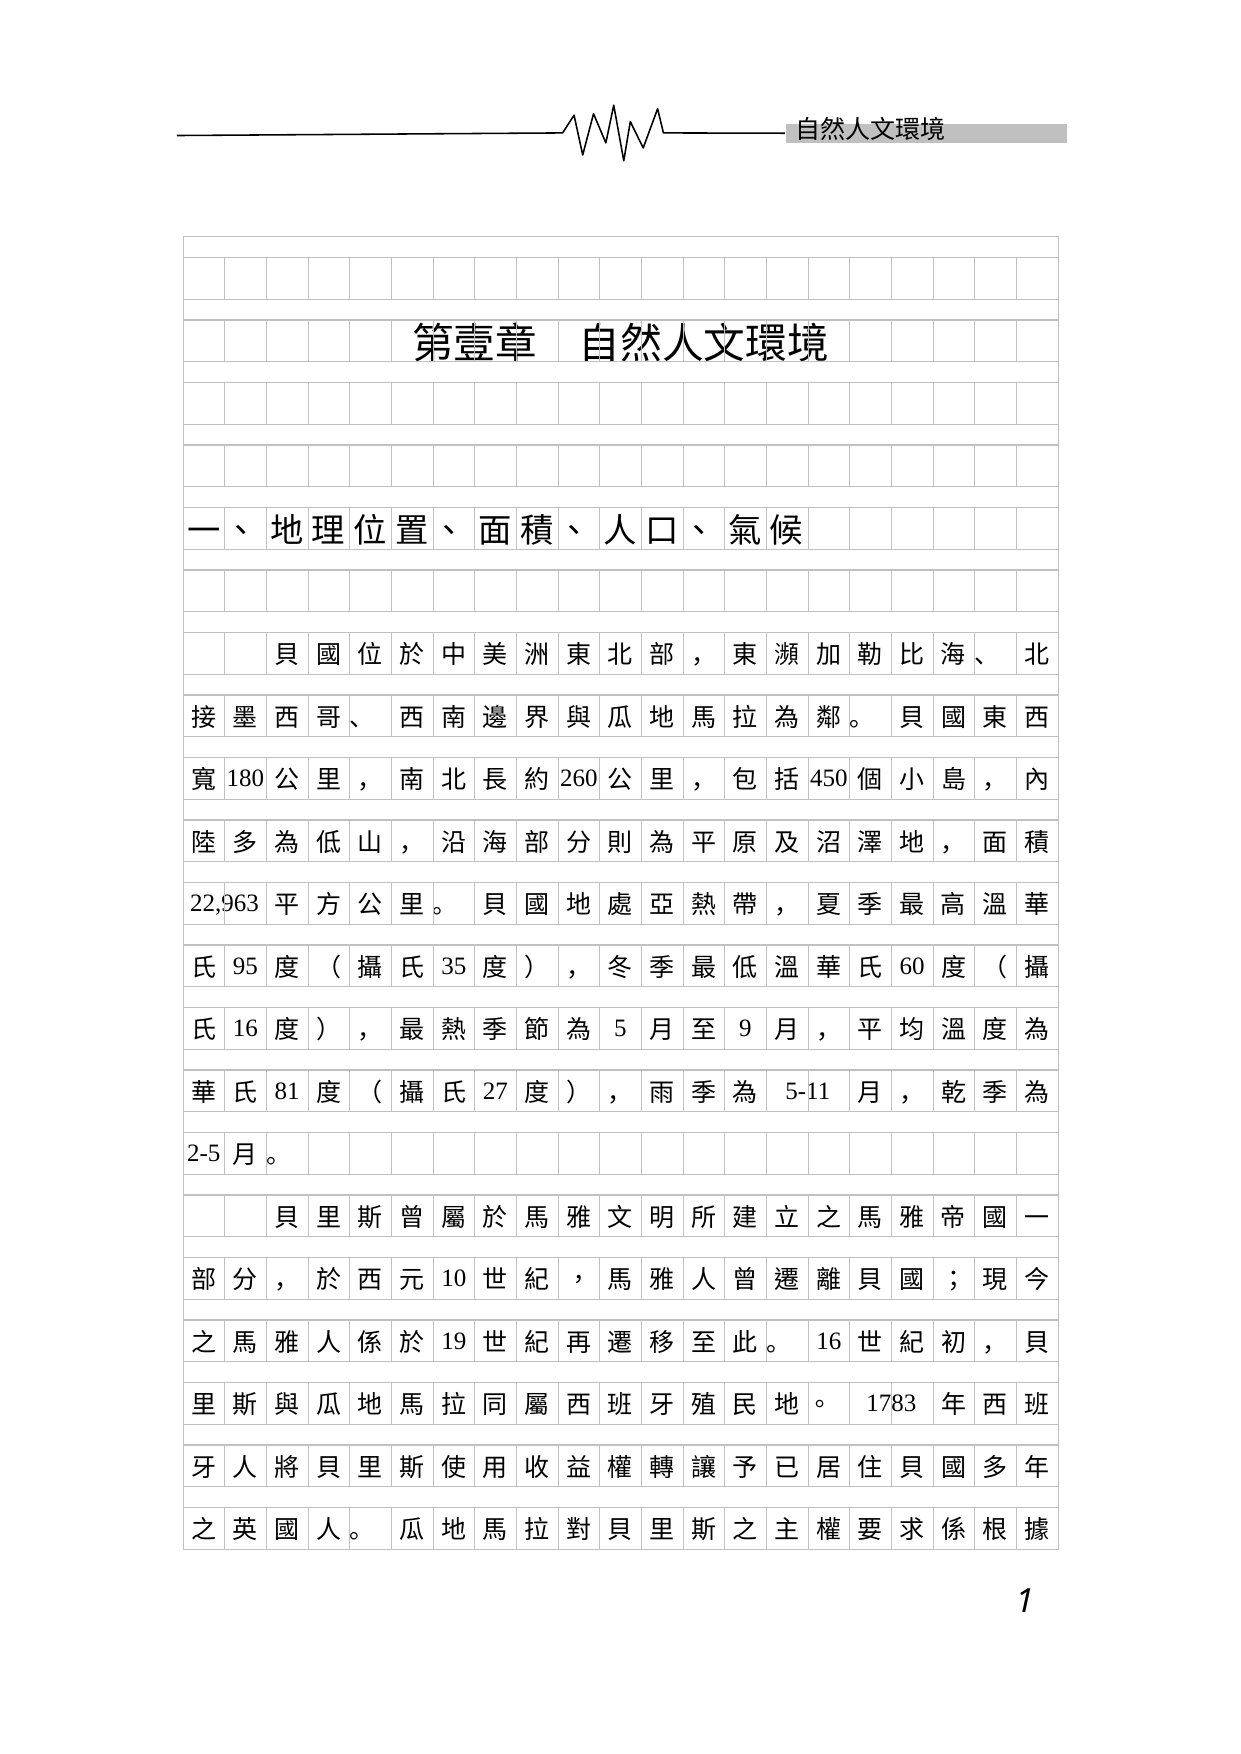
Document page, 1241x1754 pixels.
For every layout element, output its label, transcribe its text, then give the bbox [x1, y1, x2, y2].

text 貝里斯曾屬於馬雅文明所建立之馬雅帝國一部分，於西元10世紀，馬雅人曾遷離貝國；現今之馬雅人係於19世紀再遷移至此。16世紀初，貝里斯與瓜地馬拉同屬西班牙殖民地。1783年西班牙人將貝里斯使用收益權轉讓予已居住貝國多年之英國人。瓜地馬拉對貝里斯之主權要求係根據1821年中美洲各國宣布獨立前，該地區原由西班牙劃歸由瓜地馬拉總督統管，因此瓜國主張西班牙殖民結束後，貝里斯自然應歸屬瓜國主權管轄，並認為英國在貝國300年實際占領為非法。1895年英國承諾連接瓜國北碇省（Petén）至貝里斯鐵路，瓜國則同意英國在貝里斯享有一切主權。其後英國違約，遲未履行該項承諾，瓜國遂稱英國係無理取得貝里斯一切權利。自此雙方失和，最後英國無奈，讓貝里斯於1981年9月21日獨立，並於同年9月25日加入聯合國，瓜地馬拉則於1991年9月6日承認貝里斯。貝瓜兩國於2003年10月在美洲國家組織總部舉行檢討會議，就貝瓜兩國於同年2月簽署之「過渡程序及信心機制」協議之相關措施及執行情形，尋求和平方式解決爭端。貝國為加勒比海共同市場及中美洲統合體成員，2006年1月1日加勒比海共同市場（CARICOM Single Market& Economy, CSME）正式成立，貝國加入成為會員。 [184, 1362, 1058, 1382]
text 第壹章 自然人文環境 [850, 321, 891, 361]
text 第壹章 自然人文環境 [267, 321, 308, 361]
text 第壹章 自然人文環境 [892, 321, 933, 361]
text 第壹章 自然人文環境 [767, 321, 808, 361]
text 貝國位於中美洲東北部，東瀕加勒比海、北接墨西哥、西南邊界與瓜地馬拉為鄰。貝國東西寬180公里，南北長約260公里，包括450個小島，內陸多為低山，沿海部分則為平原及沼澤地，面積22,963平方公里。貝國地處亞熱帶，夏季最高溫華氏95度（攝氏35度），冬季最低溫華氏60度（攝氏16度），最熱季節為5月至9月，平均溫度為華氏81度（攝氏27度），雨季為5-11月，乾季為2-5月。 [184, 1112, 1058, 1132]
text 第壹章 自然人文環境 [475, 321, 516, 361]
text 第壹章 自然人文環境 [600, 321, 641, 361]
text 一、地理位置、面積、人口、氣候 [600, 508, 641, 549]
text 第壹章 自然人文環境 [684, 343, 699, 361]
text 第壹章 自然人文環境 [184, 300, 1058, 319]
text 一、地理位置、面積、人口、氣候 [934, 508, 974, 549]
text 一、地理位置、面積、人口、氣候 [267, 508, 308, 549]
text 一、地理位置、面積、人口、氣候 [1017, 508, 1058, 549]
text 第壹章 自然人文環境 [684, 321, 724, 361]
text 一、地理位置、面積、人口、氣候 [184, 508, 224, 549]
text 第壹章 自然人文環境 [668, 340, 683, 361]
text 一、地理位置、面積、人口、氣候 [642, 508, 683, 549]
text 第壹章 自然人文環境 [225, 321, 266, 361]
text 一、地理位置、面積、人口、氣候 [184, 487, 1058, 507]
text 第壹章 自然人文環境 [642, 321, 683, 361]
text 第壹章 自然人文環境 [725, 321, 766, 361]
text 一、地理位置、面積、人口、氣候 [684, 508, 724, 549]
text 第壹章 自然人文環境 [975, 321, 1016, 361]
text 第壹章 自然人文環境 [434, 321, 474, 361]
text 貝里斯曾屬於馬雅文明所建立之馬雅帝國一部分，於西元10世紀，馬雅人曾遷離貝國；現今之馬雅人係於19世紀再遷移至此。16世紀初，貝里斯與瓜地馬拉同屬西班牙殖民地。1783年西班牙人將貝里斯使用收益權轉讓予已居住貝國多年之英國人。瓜地馬拉對貝里斯之主權要求係根據1821年中美洲各國宣布獨立前，該地區原由西班牙劃歸由瓜地馬拉總督統管，因此瓜國主張西班牙殖民結束後，貝里斯自然應歸屬瓜國主權管轄，並認為英國在貝國300年實際占領為非法。1895年英國承諾連接瓜國北碇省（Petén）至貝里斯鐵路，瓜國則同意英國在貝里斯享有一切主權。其後英國違約，遲未履行該項承諾，瓜國遂稱英國係無理取得貝里斯一切權利。自此雙方失和，最後英國無奈，讓貝里斯於1981年9月21日獨立，並於同年9月25日加入聯合國，瓜地馬拉則於1991年9月6日承認貝里斯。貝瓜兩國於2003年10月在美洲國家組織總部舉行檢討會議，就貝瓜兩國於同年2月簽署之「過渡程序及信心機制」協議之相關措施及執行情形，尋求和平方式解決爭端。貝國為加勒比海共同市場及中美洲統合體成員，2006年1月1日加勒比海共同市場（CARICOM Single Market& Economy, CSME）正式成立，貝國加入成為會員。 [184, 1300, 1058, 1319]
text 貝國位於中美洲東北部，東瀕加勒比海、北接墨西哥、西南邊界與瓜地馬拉為鄰。貝國東西寬180公里，南北長約260公里，包括450個小島，內陸多為低山，沿海部分則為平原及沼澤地，面積22,963平方公里。貝國地處亞熱帶，夏季最高溫華氏95度（攝氏35度），冬季最低溫華氏60度（攝氏16度），最熱季節為5月至9月，平均溫度為華氏81度（攝氏27度），雨季為5-11月，乾季為2-5月。 [184, 612, 1058, 632]
text 一、地理位置、面積、人口、氣候 [434, 508, 474, 549]
text 貝國位於中美洲東北部，東瀕加勒比海、北接墨西哥、西南邊界與瓜地馬拉為鄰。貝國東西寬180公里，南北長約260公里，包括450個小島，內陸多為低山，沿海部分則為平原及沼澤地，面積22,963平方公里。貝國地處亞熱帶，夏季最高溫華氏95度（攝氏35度），冬季最低溫華氏60度（攝氏16度），最熱季節為5月至9月，平均溫度為華氏81度（攝氏27度），雨季為5-11月，乾季為2-5月。 [184, 737, 1058, 757]
text 一、地理位置、面積、人口、氣候 [850, 508, 891, 549]
text 一、地理位置、面積、人口、氣候 [225, 508, 266, 549]
text 貝里斯曾屬於馬雅文明所建立之馬雅帝國一部分，於西元10世紀，馬雅人曾遷離貝國；現今之馬雅人係於19世紀再遷移至此。16世紀初，貝里斯與瓜地馬拉同屬西班牙殖民地。1783年西班牙人將貝里斯使用收益權轉讓予已居住貝國多年之英國人。瓜地馬拉對貝里斯之主權要求係根據1821年中美洲各國宣布獨立前，該地區原由西班牙劃歸由瓜地馬拉總督統管，因此瓜國主張西班牙殖民結束後，貝里斯自然應歸屬瓜國主權管轄，並認為英國在貝國300年實際占領為非法。1895年英國承諾連接瓜國北碇省（Petén）至貝里斯鐵路，瓜國則同意英國在貝里斯享有一切主權。其後英國違約，遲未履行該項承諾，瓜國遂稱英國係無理取得貝里斯一切權利。自此雙方失和，最後英國無奈，讓貝里斯於1981年9月21日獨立，並於同年9月25日加入聯合國，瓜地馬拉則於1991年9月6日承認貝里斯。貝瓜兩國於2003年10月在美洲國家組織總部舉行檢討會議，就貝瓜兩國於同年2月簽署之「過渡程序及信心機制」協議之相關措施及執行情形，尋求和平方式解決爭端。貝國為加勒比海共同市場及中美洲統合體成員，2006年1月1日加勒比海共同市場（CARICOM Single Market& Economy, CSME）正式成立，貝國加入成為會員。 [184, 1175, 1058, 1194]
text 第壹章 自然人文環境 [350, 321, 391, 361]
text 一、地理位置、面積、人口、氣候 [975, 508, 1016, 549]
text 貝國位於中美洲東北部，東瀕加勒比海、北接墨西哥、西南邊界與瓜地馬拉為鄰。貝國東西寬180公里，南北長約260公里，包括450個小島，內陸多為低山，沿海部分則為平原及沼澤地，面積22,963平方公里。貝國地處亞熱帶，夏季最高溫華氏95度（攝氏35度），冬季最低溫華氏60度（攝氏16度），最熱季節為5月至9月，平均溫度為華氏81度（攝氏27度），雨季為5-11月，乾季為2-5月。 [184, 862, 1058, 882]
text 一、地理位置、面積、人口、氣候 [725, 508, 766, 549]
text 第壹章 自然人文環境 [309, 321, 349, 361]
text 第壹章 自然人文環境 [392, 321, 433, 361]
text 一、地理位置、面積、人口、氣候 [350, 508, 391, 549]
text 第壹章 自然人文環境 [559, 321, 599, 361]
text 一、地理位置、面積、人口、氣候 [392, 508, 433, 549]
text 第壹章 自然人文環境 [1017, 321, 1058, 361]
text 貝國位於中美洲東北部，東瀕加勒比海、北接墨西哥、西南邊界與瓜地馬拉為鄰。貝國東西寬180公里，南北長約260公里，包括450個小島，內陸多為低山，沿海部分則為平原及沼澤地，面積22,963平方公里。貝國地處亞熱帶，夏季最高溫華氏95度（攝氏35度），冬季最低溫華氏60度（攝氏16度），最熱季節為5月至9月，平均溫度為華氏81度（攝氏27度），雨季為5-11月，乾季為2-5月。 [184, 675, 1058, 694]
text 一、地理位置、面積、人口、氣候 [517, 508, 558, 549]
text 一、地理位置、面積、人口、氣候 [475, 508, 516, 549]
text 貝國位於中美洲東北部，東瀕加勒比海、北接墨西哥、西南邊界與瓜地馬拉為鄰。貝國東西寬180公里，南北長約260公里，包括450個小島，內陸多為低山，沿海部分則為平原及沼澤地，面積22,963平方公里。貝國地處亞熱帶，夏季最高溫華氏95度（攝氏35度），冬季最低溫華氏60度（攝氏16度），最熱季節為5月至9月，平均溫度為華氏81度（攝氏27度），雨季為5-11月，乾季為2-5月。 [184, 925, 1058, 944]
text 貝國位於中美洲東北部，東瀕加勒比海、北接墨西哥、西南邊界與瓜地馬拉為鄰。貝國東西寬180公里，南北長約260公里，包括450個小島，內陸多為低山，沿海部分則為平原及沼澤地，面積22,963平方公里。貝國地處亞熱帶，夏季最高溫華氏95度（攝氏35度），冬季最低溫華氏60度（攝氏16度），最熱季節為5月至9月，平均溫度為華氏81度（攝氏27度），雨季為5-11月，乾季為2-5月。 [184, 987, 1058, 1007]
text 第壹章 自然人文環境 [184, 321, 224, 361]
text 一、地理位置、面積、人口、氣候 [767, 508, 808, 549]
text 貝國位於中美洲東北部，東瀕加勒比海、北接墨西哥、西南邊界與瓜地馬拉為鄰。貝國東西寬180公里，南北長約260公里，包括450個小島，內陸多為低山，沿海部分則為平原及沼澤地，面積22,963平方公里。貝國地處亞熱帶，夏季最高溫華氏95度（攝氏35度），冬季最低溫華氏60度（攝氏16度），最熱季節為5月至9月，平均溫度為華氏81度（攝氏27度），雨季為5-11月，乾季為2-5月。 [184, 1050, 1058, 1069]
text 第壹章 自然人文環境 [809, 321, 849, 361]
text 貝里斯曾屬於馬雅文明所建立之馬雅帝國一部分，於西元10世紀，馬雅人曾遷離貝國；現今之馬雅人係於19世紀再遷移至此。16世紀初，貝里斯與瓜地馬拉同屬西班牙殖民地。1783年西班牙人將貝里斯使用收益權轉讓予已居住貝國多年之英國人。瓜地馬拉對貝里斯之主權要求係根據1821年中美洲各國宣布獨立前，該地區原由西班牙劃歸由瓜地馬拉總督統管，因此瓜國主張西班牙殖民結束後，貝里斯自然應歸屬瓜國主權管轄，並認為英國在貝國300年實際占領為非法。1895年英國承諾連接瓜國北碇省（Petén）至貝里斯鐵路，瓜國則同意英國在貝里斯享有一切主權。其後英國違約，遲未履行該項承諾，瓜國遂稱英國係無理取得貝里斯一切權利。自此雙方失和，最後英國無奈，讓貝里斯於1981年9月21日獨立，並於同年9月25日加入聯合國，瓜地馬拉則於1991年9月6日承認貝里斯。貝瓜兩國於2003年10月在美洲國家組織總部舉行檢討會議，就貝瓜兩國於同年2月簽署之「過渡程序及信心機制」協議之相關措施及執行情形，尋求和平方式解決爭端。貝國為加勒比海共同市場及中美洲統合體成員，2006年1月1日加勒比海共同市場（CARICOM Single Market& Economy, CSME）正式成立，貝國加入成為會員。 [184, 1425, 1058, 1444]
text 貝里斯曾屬於馬雅文明所建立之馬雅帝國一部分，於西元10世紀，馬雅人曾遷離貝國；現今之馬雅人係於19世紀再遷移至此。16世紀初，貝里斯與瓜地馬拉同屬西班牙殖民地。1783年西班牙人將貝里斯使用收益權轉讓予已居住貝國多年之英國人。瓜地馬拉對貝里斯之主權要求係根據1821年中美洲各國宣布獨立前，該地區原由西班牙劃歸由瓜地馬拉總督統管，因此瓜國主張西班牙殖民結束後，貝里斯自然應歸屬瓜國主權管轄，並認為英國在貝國300年實際占領為非法。1895年英國承諾連接瓜國北碇省（Petén）至貝里斯鐵路，瓜國則同意英國在貝里斯享有一切主權。其後英國違約，遲未履行該項承諾，瓜國遂稱英國係無理取得貝里斯一切權利。自此雙方失和，最後英國無奈，讓貝里斯於1981年9月21日獨立，並於同年9月25日加入聯合國，瓜地馬拉則於1991年9月6日承認貝里斯。貝瓜兩國於2003年10月在美洲國家組織總部舉行檢討會議，就貝瓜兩國於同年2月簽署之「過渡程序及信心機制」協議之相關措施及執行情形，尋求和平方式解決爭端。貝國為加勒比海共同市場及中美洲統合體成員，2006年1月1日加勒比海共同市場（CARICOM Single Market& Economy, CSME）正式成立，貝國加入成為會員。 [184, 1237, 1058, 1257]
text 一、地理位置、面積、人口、氣候 [309, 508, 349, 549]
text 貝里斯曾屬於馬雅文明所建立之馬雅帝國一部分，於西元10世紀，馬雅人曾遷離貝國；現今之馬雅人係於19世紀再遷移至此。16世紀初，貝里斯與瓜地馬拉同屬西班牙殖民地。1783年西班牙人將貝里斯使用收益權轉讓予已居住貝國多年之英國人。瓜地馬拉對貝里斯之主權要求係根據1821年中美洲各國宣布獨立前，該地區原由西班牙劃歸由瓜地馬拉總督統管，因此瓜國主張西班牙殖民結束後，貝里斯自然應歸屬瓜國主權管轄，並認為英國在貝國300年實際占領為非法。1895年英國承諾連接瓜國北碇省（Petén）至貝里斯鐵路，瓜國則同意英國在貝里斯享有一切主權。其後英國違約，遲未履行該項承諾，瓜國遂稱英國係無理取得貝里斯一切權利。自此雙方失和，最後英國無奈，讓貝里斯於1981年9月21日獨立，並於同年9月25日加入聯合國，瓜地馬拉則於1991年9月6日承認貝里斯。貝瓜兩國於2003年10月在美洲國家組織總部舉行檢討會議，就貝瓜兩國於同年2月簽署之「過渡程序及信心機制」協議之相關措施及執行情形，尋求和平方式解決爭端。貝國為加勒比海共同市場及中美洲統合體成員，2006年1月1日加勒比海共同市場（CARICOM Single Market& Economy, CSME）正式成立，貝國加入成為會員。 [184, 1487, 1058, 1507]
text 一、地理位置、面積、人口、氣候 [892, 508, 933, 549]
text 第壹章 自然人文環境 [934, 321, 974, 361]
text 第壹章 自然人文環境 [517, 321, 558, 361]
text 貝國位於中美洲東北部，東瀕加勒比海、北接墨西哥、西南邊界與瓜地馬拉為鄰。貝國東西寬180公里，南北長約260公里，包括450個小島，內陸多為低山，沿海部分則為平原及沼澤地，面積22,963平方公里。貝國地處亞熱帶，夏季最高溫華氏95度（攝氏35度），冬季最低溫華氏60度（攝氏16度），最熱季節為5月至9月，平均溫度為華氏81度（攝氏27度），雨季為5-11月，乾季為2-5月。 [184, 800, 1058, 819]
text 一、地理位置、面積、人口、氣候 [809, 508, 849, 549]
text 一、地理位置、面積、人口、氣候 [559, 508, 599, 549]
